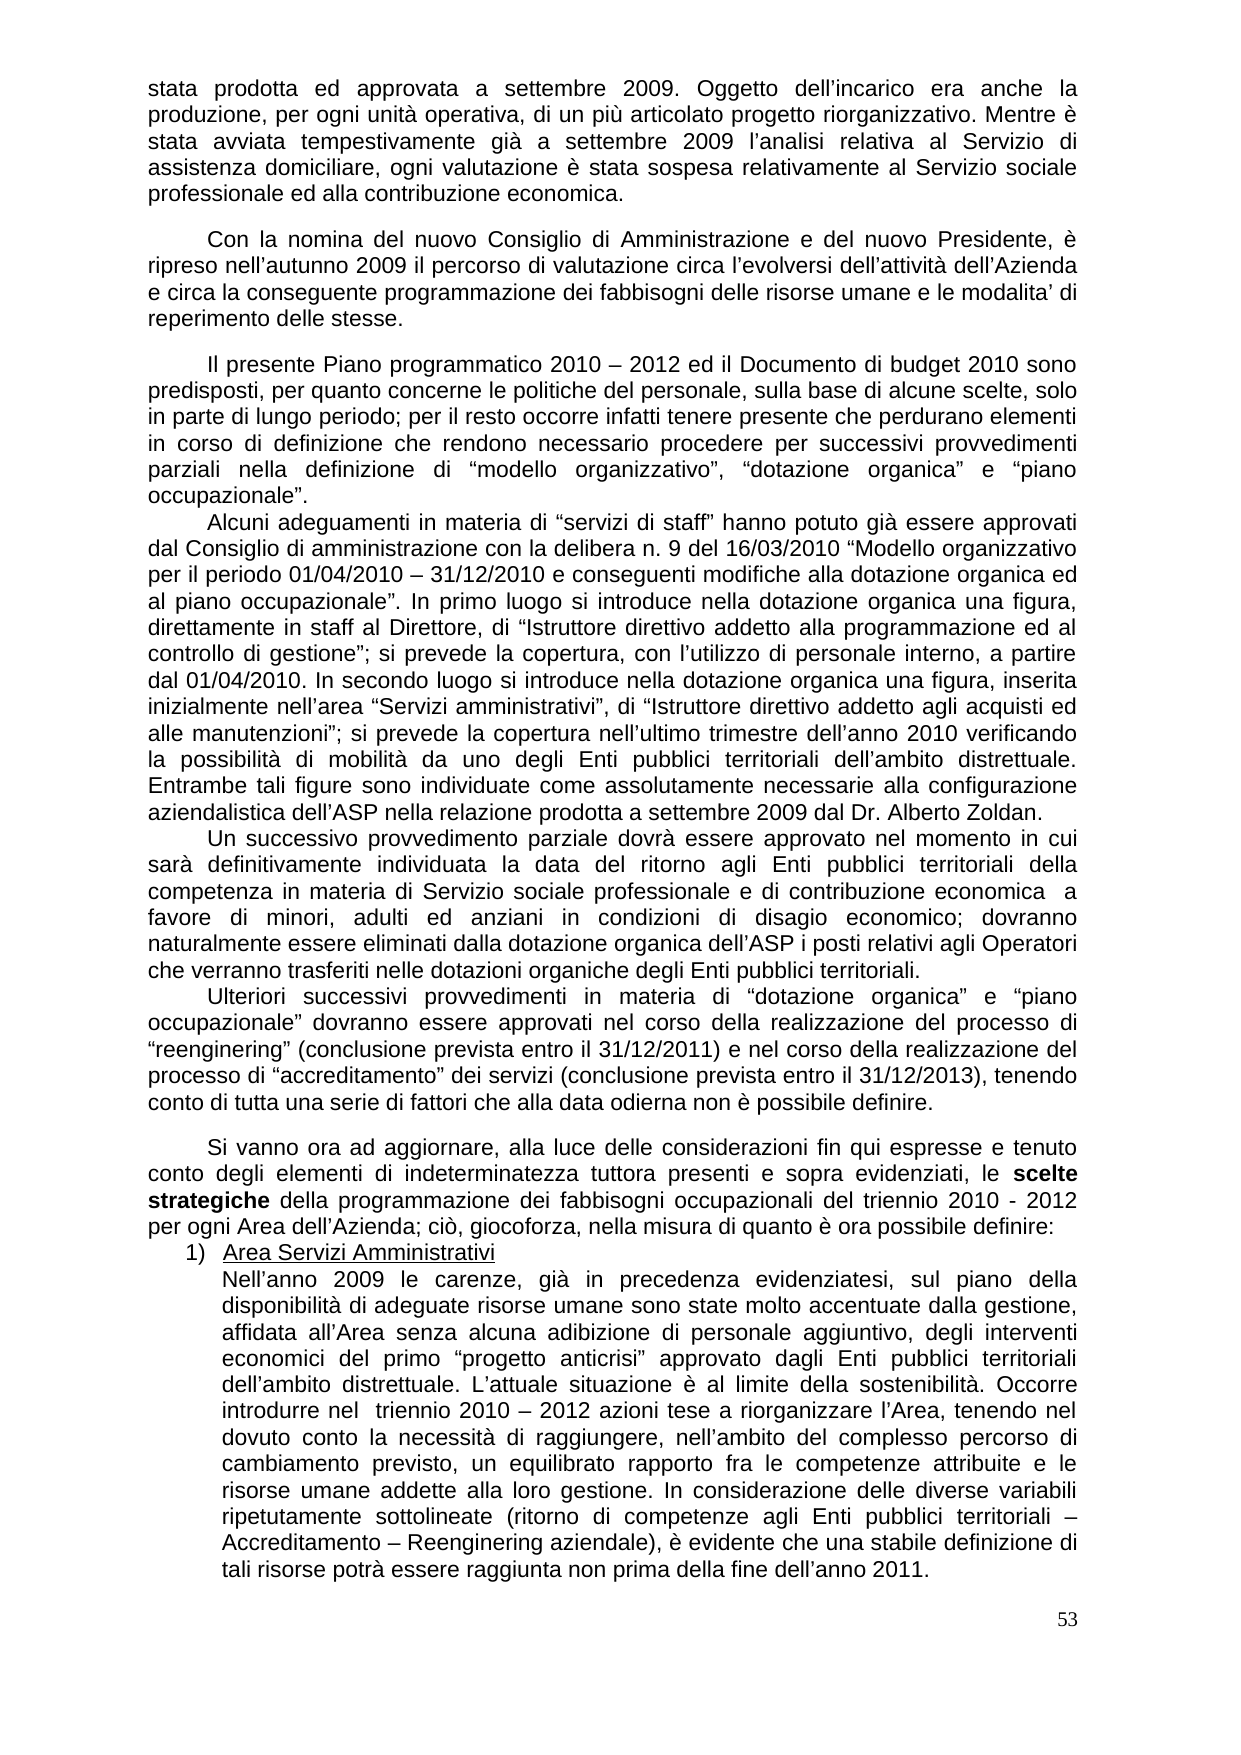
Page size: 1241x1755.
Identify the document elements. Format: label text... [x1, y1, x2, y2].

list Area Servizi Amministrativi [185, 1239, 1078, 1266]
text Nell’anno 2009 le carenze, già in precedenza evidenziatesi, sul piano della disponibilità di adeguate risorse umane sono state molto accentuate dalla gestione, affidata all’Area senza alcuna adibizione di personale aggiuntivo, degli interventi economici del primo “progetto anticrisi” approvato dagli Enti pubblici territoriali dell’ambito distrettuale. L’attuale situazione è al limite della sostenibilità. Occorre introdurre nel triennio 2010 – 2012 azioni tese a riorganizzare l’Area, tenendo nel dovuto conto la necessità di raggiungere, nell’ambito del complesso percorso di cambiamento previsto, un equilibrato rapporto fra le competenze attribuite e le risorse umane addette alla loro gestione. In considerazione delle diverse variabili ripetutamente sottolineate (ritorno di competenze agli Enti pubblici territoriali – Accreditamento – Reenginering aziendale), è evidente che una stabile definizione di tali risorse potrà essere raggiunta non prima della fine dell’anno 2011. [222, 1266, 1078, 1582]
text Il presente Piano programmatico 2010 – 2012 ed il Documento di budget 2010 sono predisposti, per quanto concerne le politiche del personale, sulla base di alcune scelte, solo in parte di lungo periodo; per il resto occorre infatti tenere presente che perdurano elementi in corso di definizione che rendono necessario procedere per successivi provvedimenti parziali nella definizione di “modello organizzativo”, “dotazione organica” e “piano occupazionale”. [148, 351, 1078, 509]
text Si vanno ora ad aggiornare, alla luce delle considerazioni fin qui espresse e tenuto conto degli elementi di indeterminatezza tuttora presenti e sopra evidenziati, le scelte strategiche della programmazione dei fabbisogni occupazionali del triennio 2010 - 2012 per ogni Area dell’Azienda; ciò, giocoforza, nella misura di quanto è ora possibile definire: [148, 1134, 1078, 1239]
text Ulteriori successivi provvedimenti in materia di “dotazione organica” e “piano occupazionale” dovranno essere approvati nel corso della realizzazione del processo di “reenginering” (conclusione prevista entro il 31/12/2011) e nel corso della realizzazione del processo di “accreditamento” dei servizi (conclusione prevista entro il 31/12/2013), tenendo conto di tutta una serie di fattori che alla data odierna non è possibile definire. [148, 983, 1078, 1115]
text Con la nomina del nuovo Consiglio di Amministrazione e del nuovo Presidente, è ripreso nell’autunno 2009 il percorso di valutazione circa l’evolversi dell’attività dell’Azienda e circa la conseguente programmazione dei fabbisogni delle risorse umane e le modalita’ di reperimento delle stesse. [148, 226, 1078, 331]
text Alcuni adeguamenti in materia di “servizi di staff” hanno potuto già essere approvati dal Consiglio di amministrazione con la delibera n. 9 del 16/03/2010 “Modello organizzativo per il periodo 01/04/2010 – 31/12/2010 e conseguenti modifiche alla dotazione organica ed al piano occupazionale”. In primo luogo si introduce nella dotazione organica una figura, direttamente in staff al Direttore, di “Istruttore direttivo addetto alla programmazione ed al controllo di gestione”; si prevede la copertura, con l’utilizzo di personale interno, a partire dal 01/04/2010. In secondo luogo si introduce nella dotazione organica una figura, inserita inizialmente nell’area “Servizi amministrativi”, di “Istruttore direttivo addetto agli acquisti ed alle manutenzioni”; si prevede la copertura nell’ultimo trimestre dell’anno 2010 verificando la possibilità di mobilità da uno degli Enti pubblici territoriali dell’ambito distrettuale. Entrambe tali figure sono individuate come assolutamente necessarie alla configurazione aziendalistica dell’ASP nella relazione prodotta a settembre 2009 dal Dr. Alberto Zoldan. [148, 509, 1078, 825]
text stata prodotta ed approvata a settembre 2009. Oggetto dell’incarico era anche la produzione, per ogni unità operativa, di un più articolato progetto riorganizzativo. Mentre è stata avviata tempestivamente già a settembre 2009 l’analisi relativa al Servizio di assistenza domiciliare, ogni valutazione è stata sospesa relativamente al Servizio sociale professionale ed alla contribuzione economica. [148, 75, 1078, 207]
text Un successivo provvedimento parziale dovrà essere approvato nel momento in cui sarà definitivamente individuata la data del ritorno agli Enti pubblici territoriali della competenza in materia di Servizio sociale professionale e di contribuzione economica a favore di minori, adulti ed anziani in condizioni di disagio economico; dovranno naturalmente essere eliminati dalla dotazione organica dell’ASP i posti relativi agli Operatori che verranno trasferiti nelle dotazioni organiche degli Enti pubblici territoriali. [148, 825, 1078, 983]
